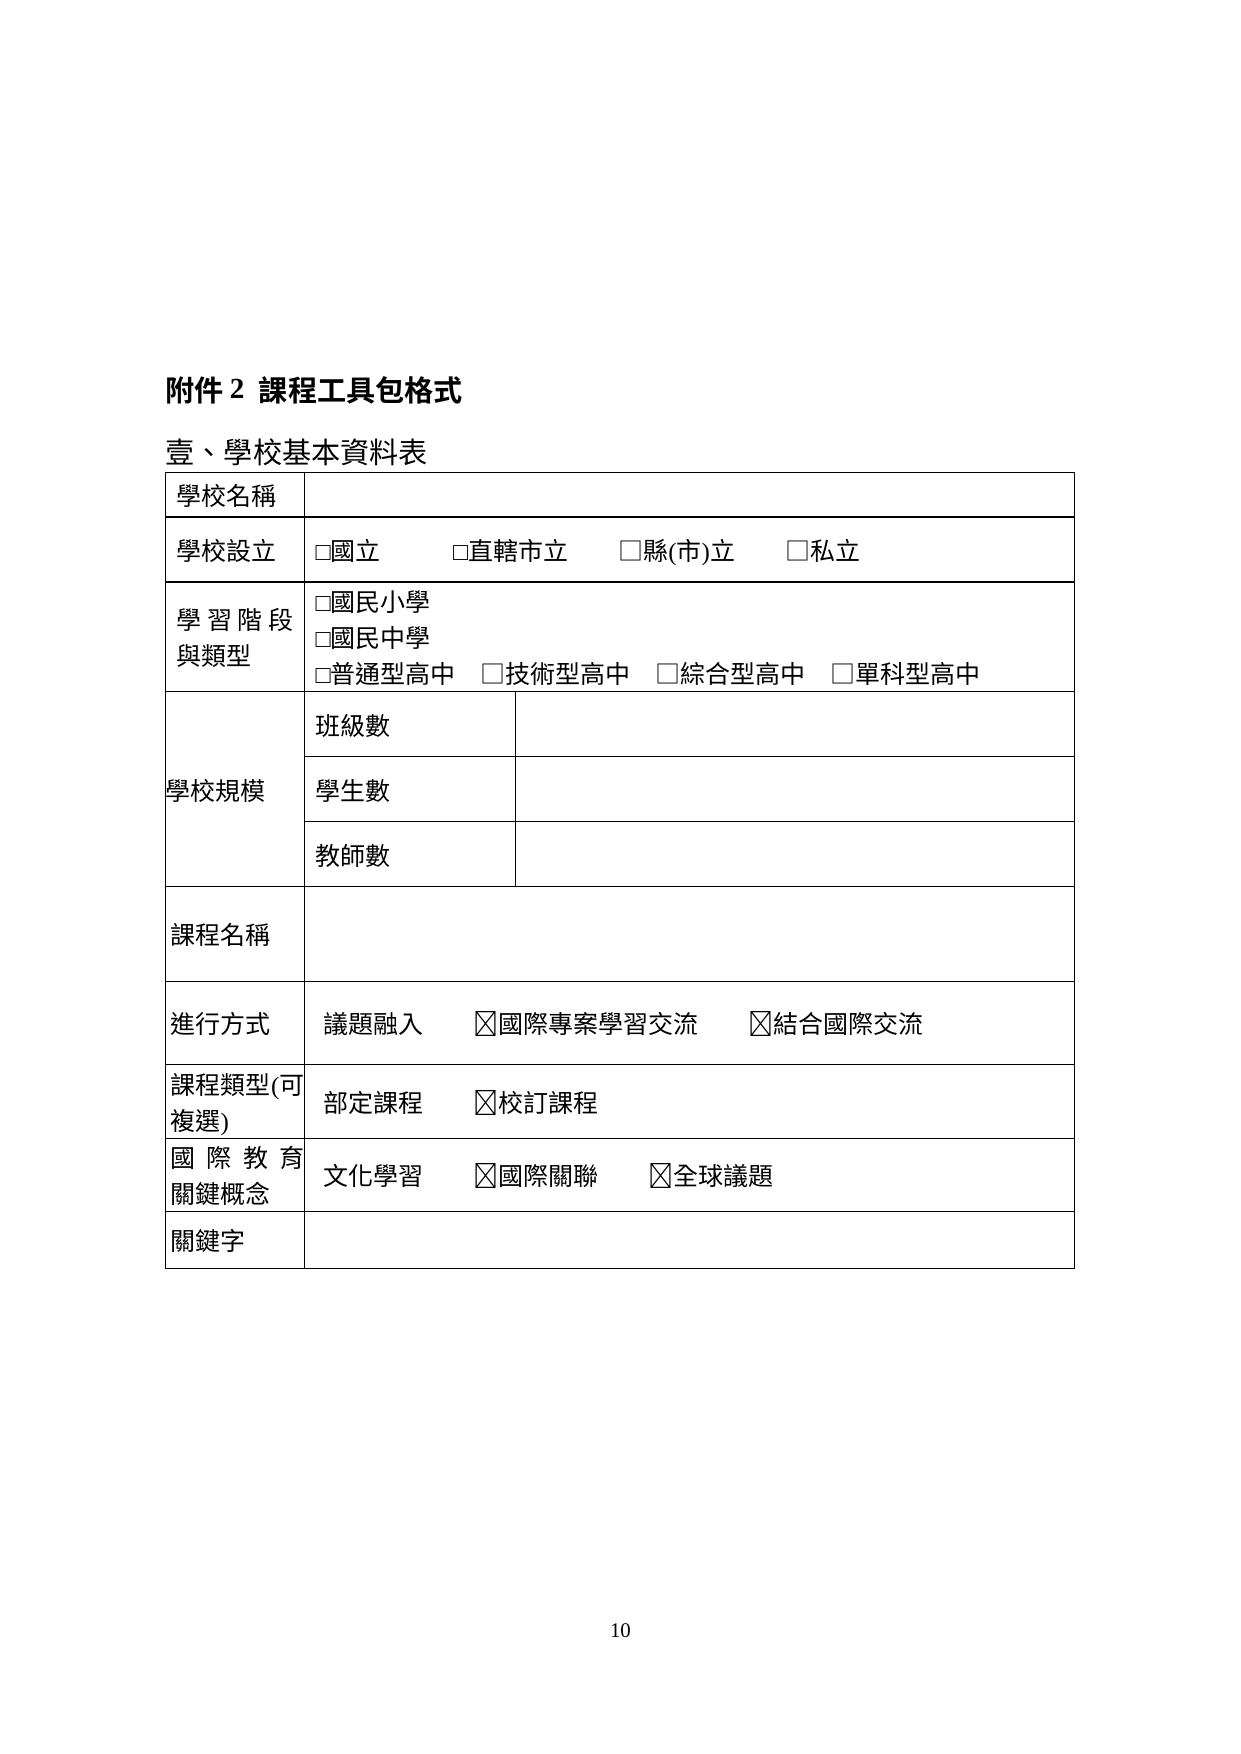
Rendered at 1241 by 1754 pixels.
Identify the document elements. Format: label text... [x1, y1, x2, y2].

table_cell □國民小學 □國民中學 □普通型高中 □技術型高中 □綜合型高中 □單科型高中 [305, 583, 1074, 691]
table_cell 議題融入 國際專案學習交流 結合國際交流 [305, 982, 1074, 1064]
table_cell [516, 822, 1074, 886]
table_cell 課程名稱 [166, 887, 304, 981]
table_cell 部定課程 校訂課程 [305, 1065, 1074, 1138]
table_cell 學生數 [305, 757, 515, 821]
table_cell 學習階段與類型 [166, 583, 304, 691]
table_cell 學校規模 [166, 692, 304, 886]
table_cell 學校設立 [166, 518, 304, 581]
table_cell 教師數 [305, 822, 515, 886]
table_cell 文化學習 國際關聯 全球議題 [305, 1139, 1074, 1211]
table_cell [305, 1212, 1074, 1268]
text 附件2 課程工具包格式 [165, 347, 1075, 409]
table_cell [516, 757, 1074, 821]
table_header [305, 473, 1074, 516]
table_cell [516, 692, 1074, 756]
table_cell 進行方式 [166, 982, 304, 1064]
table_cell 課程類型(可複選) [166, 1065, 304, 1138]
list 學校基本資料表 [165, 409, 1075, 472]
table_cell 班級數 [305, 692, 515, 756]
table_cell 關鍵字 [166, 1212, 304, 1268]
table_cell [305, 887, 1074, 981]
table_header 學校名稱 [166, 473, 304, 516]
table_cell 國際教育 關鍵概念 [166, 1139, 304, 1211]
table_cell □國立 □直轄市立 □縣(市)立 □私立 [305, 518, 1074, 581]
